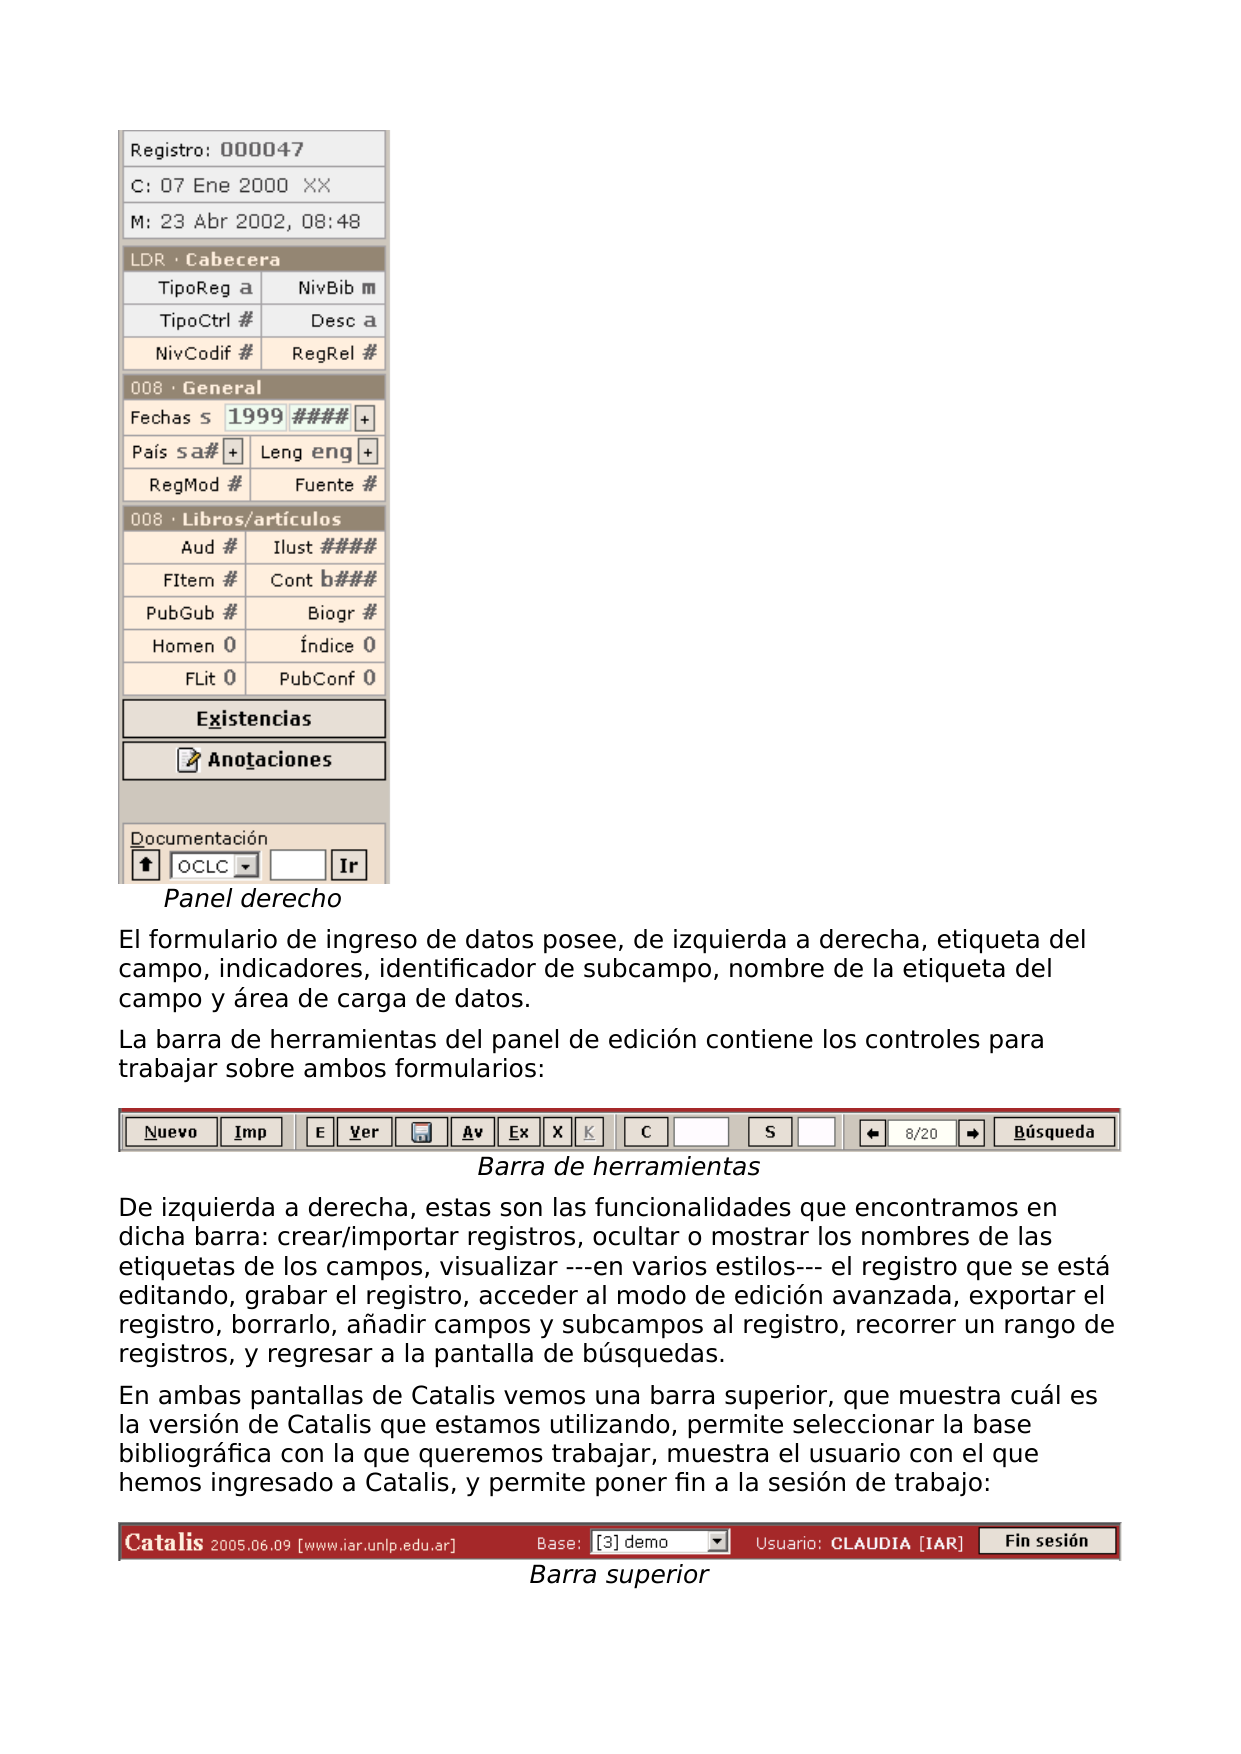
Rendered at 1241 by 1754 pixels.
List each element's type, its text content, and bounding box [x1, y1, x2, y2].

text Panel derecho [118, 884, 390, 913]
text Barra superior [118, 1561, 1122, 1589]
picture [118, 130, 390, 884]
text Barra de herramientas [118, 1152, 1122, 1181]
picture [118, 1522, 1123, 1561]
text El formulario de ingreso de datos posee, de izquierda a derecha, etiqueta del campo, indicadores, identificador de subcampo, nombre de la etiqueta del campo y área de carga de datos. [118, 925, 1122, 1013]
text La barra de herramientas del panel de edición contiene los controles para trabajar sobre ambos formularios: [118, 1025, 1122, 1084]
text De izquierda a derecha, estas son las funcionalidades que encontramos en dicha barra: crear/importar registros, ocultar o mostrar los nombres de las etiquetas de los campos, visualizar ---en varios estilos--- el registro que se está editando, grabar el registro, acceder al modo de edición avanzada, exportar el registro, borrarlo, añadir campos y subcampos al registro, recorrer un rango de registros, y regresar a la pantalla de búsquedas. [118, 1193, 1122, 1368]
text En ambas pantallas de Catalis vemos una barra superior, que muestra cuál es la versión de Catalis que estamos utilizando, permite seleccionar la base bibliográfica con la que queremos trabajar, muestra el usuario con el que hemos ingresado a Catalis, y permite poner fin a la sesión de trabajo: [118, 1381, 1122, 1497]
picture [118, 1108, 1123, 1152]
